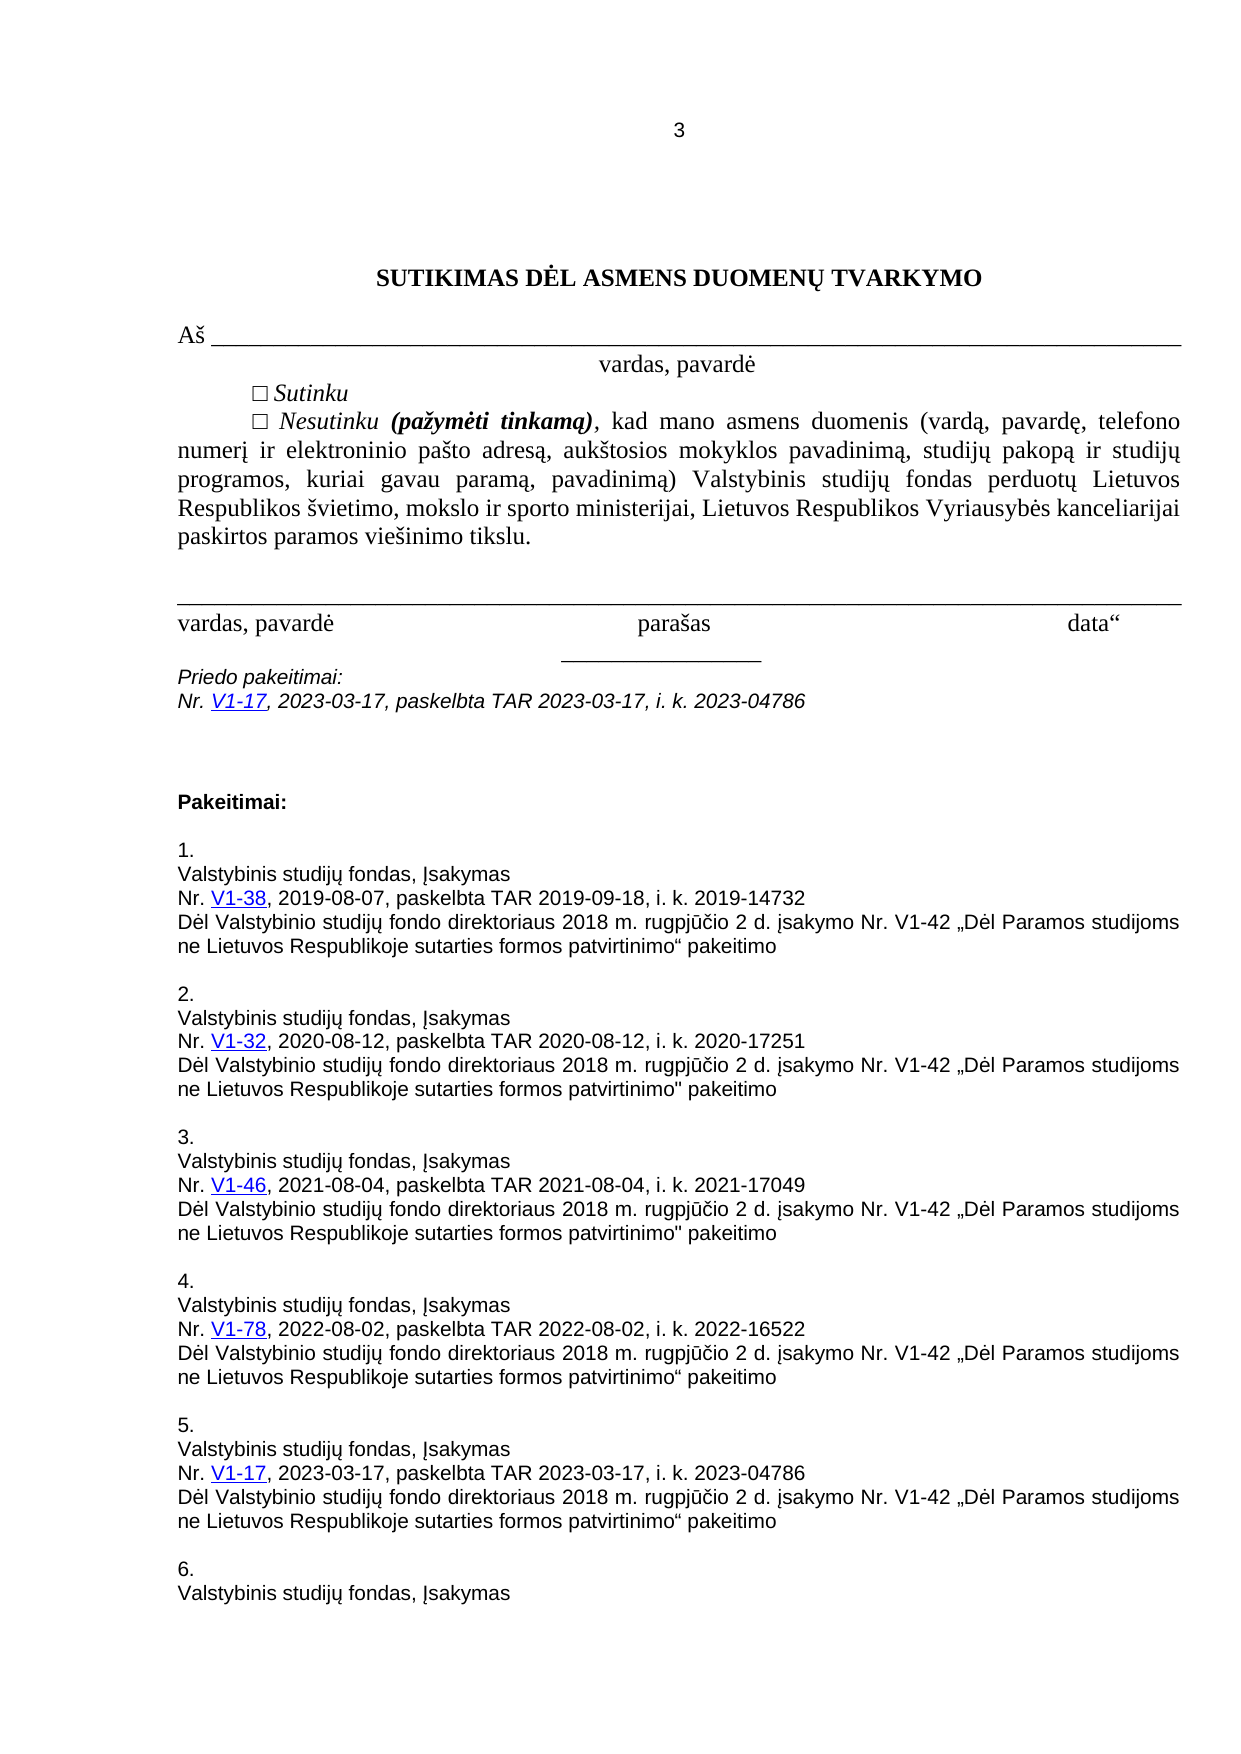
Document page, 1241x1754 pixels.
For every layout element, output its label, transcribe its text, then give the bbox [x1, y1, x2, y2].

text 1. [177, 838, 1181, 862]
text Dėl Valstybinio studijų fondo direktoriaus 2018 m. rugpjūčio 2 d. įsakymo Nr. V1-42 „Dėl Paramos studijoms ne Lietuvos Respublikoje sutarties formos patvirtinimo" pakeitimo [177, 1197, 1181, 1245]
text 3. [177, 1125, 1181, 1149]
text SUTIKIMAS DĖL ASMENS DUOMENŲ TVARKYMO [177, 263, 1181, 291]
text Valstybinis studijų fondas, Įsakymas [177, 1580, 1181, 1604]
text ________________ [177, 636, 1181, 665]
text Aš [177, 320, 1181, 349]
text vardas, pavardė [177, 349, 1181, 378]
text Nr. V1-17, 2023-03-17, paskelbta TAR 2023-03-17, i. k. 2023-04786 [177, 689, 1181, 713]
text 6. [177, 1556, 1181, 1580]
text Dėl Valstybinio studijų fondo direktoriaus 2018 m. rugpjūčio 2 d. įsakymo Nr. V1-42 „Dėl Paramos studijoms ne Lietuvos Respublikoje sutarties formos patvirtinimo" pakeitimo [177, 1053, 1181, 1101]
text 4. [177, 1269, 1181, 1293]
text Nr. V1-38, 2019-08-07, paskelbta TAR 2019-09-18, i. k. 2019-14732 [177, 886, 1181, 909]
text Valstybinis studijų fondas, Įsakymas [177, 1149, 1181, 1173]
text Valstybinis studijų fondas, Įsakymas [177, 862, 1181, 886]
text Nr. V1-46, 2021-08-04, paskelbta TAR 2021-08-04, i. k. 2021-17049 [177, 1173, 1181, 1197]
text Nr. V1-17, 2023-03-17, paskelbta TAR 2023-03-17, i. k. 2023-04786 [177, 1461, 1181, 1484]
text Dėl Valstybinio studijų fondo direktoriaus 2018 m. rugpjūčio 2 d. įsakymo Nr. V1-42 „Dėl Paramos studijoms ne Lietuvos Respublikoje sutarties formos patvirtinimo“ pakeitimo [177, 909, 1181, 957]
text 5. [177, 1413, 1181, 1437]
text □ Nesutinku (pažymėti tinkamą), kad mano asmens duomenis (vardą, pavardę, telefono numerį ir elektroninio pašto adresą, aukštosios mokyklos pavadinimą, studijų pakopą ir studijų programos, kuriai gavau paramą, pavadinimą) Valstybinis studijų fondas perduotų Lietuvos Respublikos švietimo, mokslo ir sporto ministerijai, Lietuvos Respublikos Vyriausybės kanceliarijai paskirtos paramos viešinimo tikslu. [177, 406, 1181, 550]
text Pakeitimai: [177, 790, 1181, 814]
text Valstybinis studijų fondas, Įsakymas [177, 1437, 1181, 1461]
text Valstybinis studijų fondas, Įsakymas [177, 1293, 1181, 1317]
text □ Sutinku [177, 378, 1181, 406]
text Valstybinis studijų fondas, Įsakymas [177, 1005, 1181, 1029]
text Dėl Valstybinio studijų fondo direktoriaus 2018 m. rugpjūčio 2 d. įsakymo Nr. V1-42 „Dėl Paramos studijoms ne Lietuvos Respublikoje sutarties formos patvirtinimo“ pakeitimo [177, 1484, 1181, 1532]
text Dėl Valstybinio studijų fondo direktoriaus 2018 m. rugpjūčio 2 d. įsakymo Nr. V1-42 „Dėl Paramos studijoms ne Lietuvos Respublikoje sutarties formos patvirtinimo“ pakeitimo [177, 1341, 1181, 1389]
text Priedo pakeitimai: [177, 665, 1181, 689]
text 2. [177, 981, 1181, 1005]
text Nr. V1-78, 2022-08-02, paskelbta TAR 2022-08-02, i. k. 2022-16522 [177, 1317, 1181, 1341]
text Nr. V1-32, 2020-08-12, paskelbta TAR 2020-08-12, i. k. 2020-17251 [177, 1029, 1181, 1053]
text vardas, pavardė parašas data“ [177, 608, 1181, 636]
